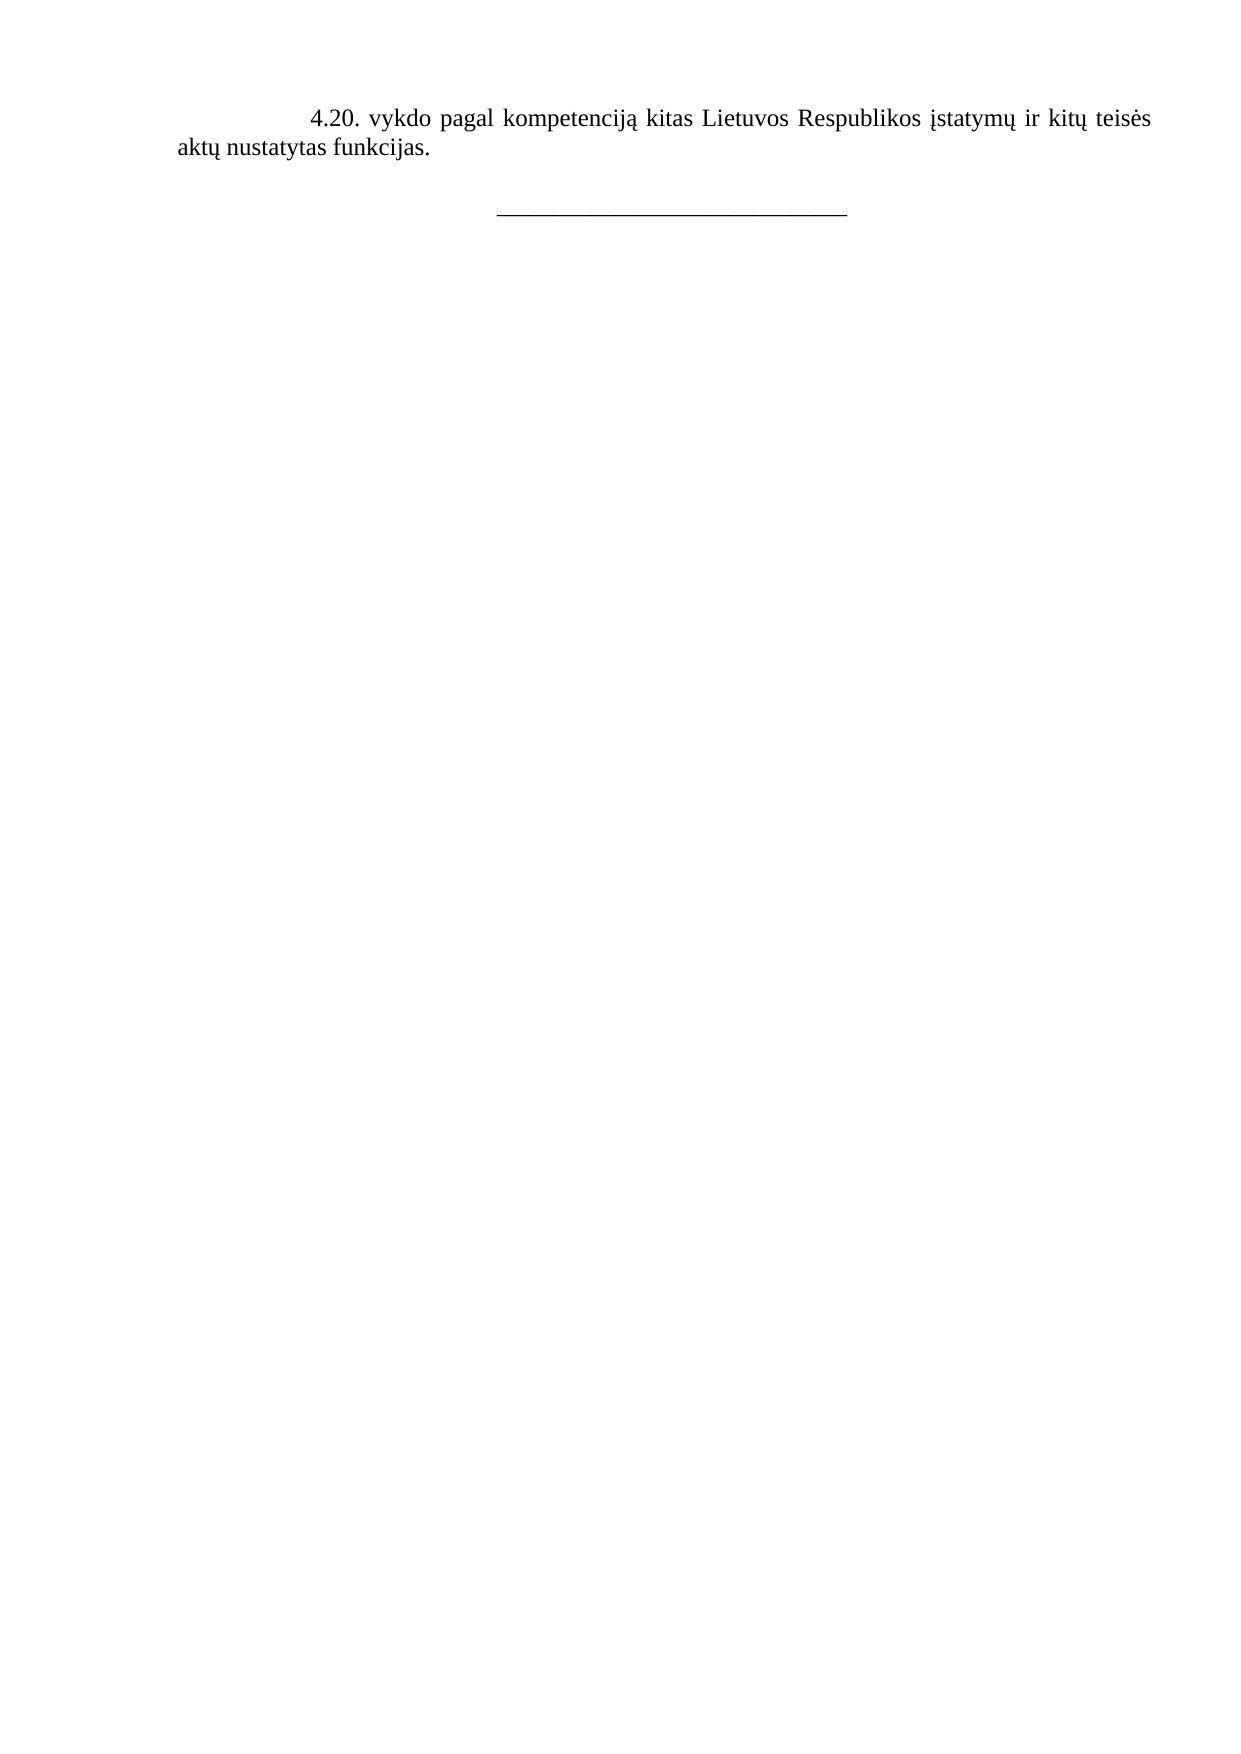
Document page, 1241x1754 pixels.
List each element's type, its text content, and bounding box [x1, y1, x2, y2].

text ____________________________ [177, 190, 1167, 218]
text 4.20. vykdo pagal kompetenciją kitas Lietuvos Respublikos įstatymų ir kitų teisės aktų nustatytas funkcijas. [177, 103, 1152, 161]
